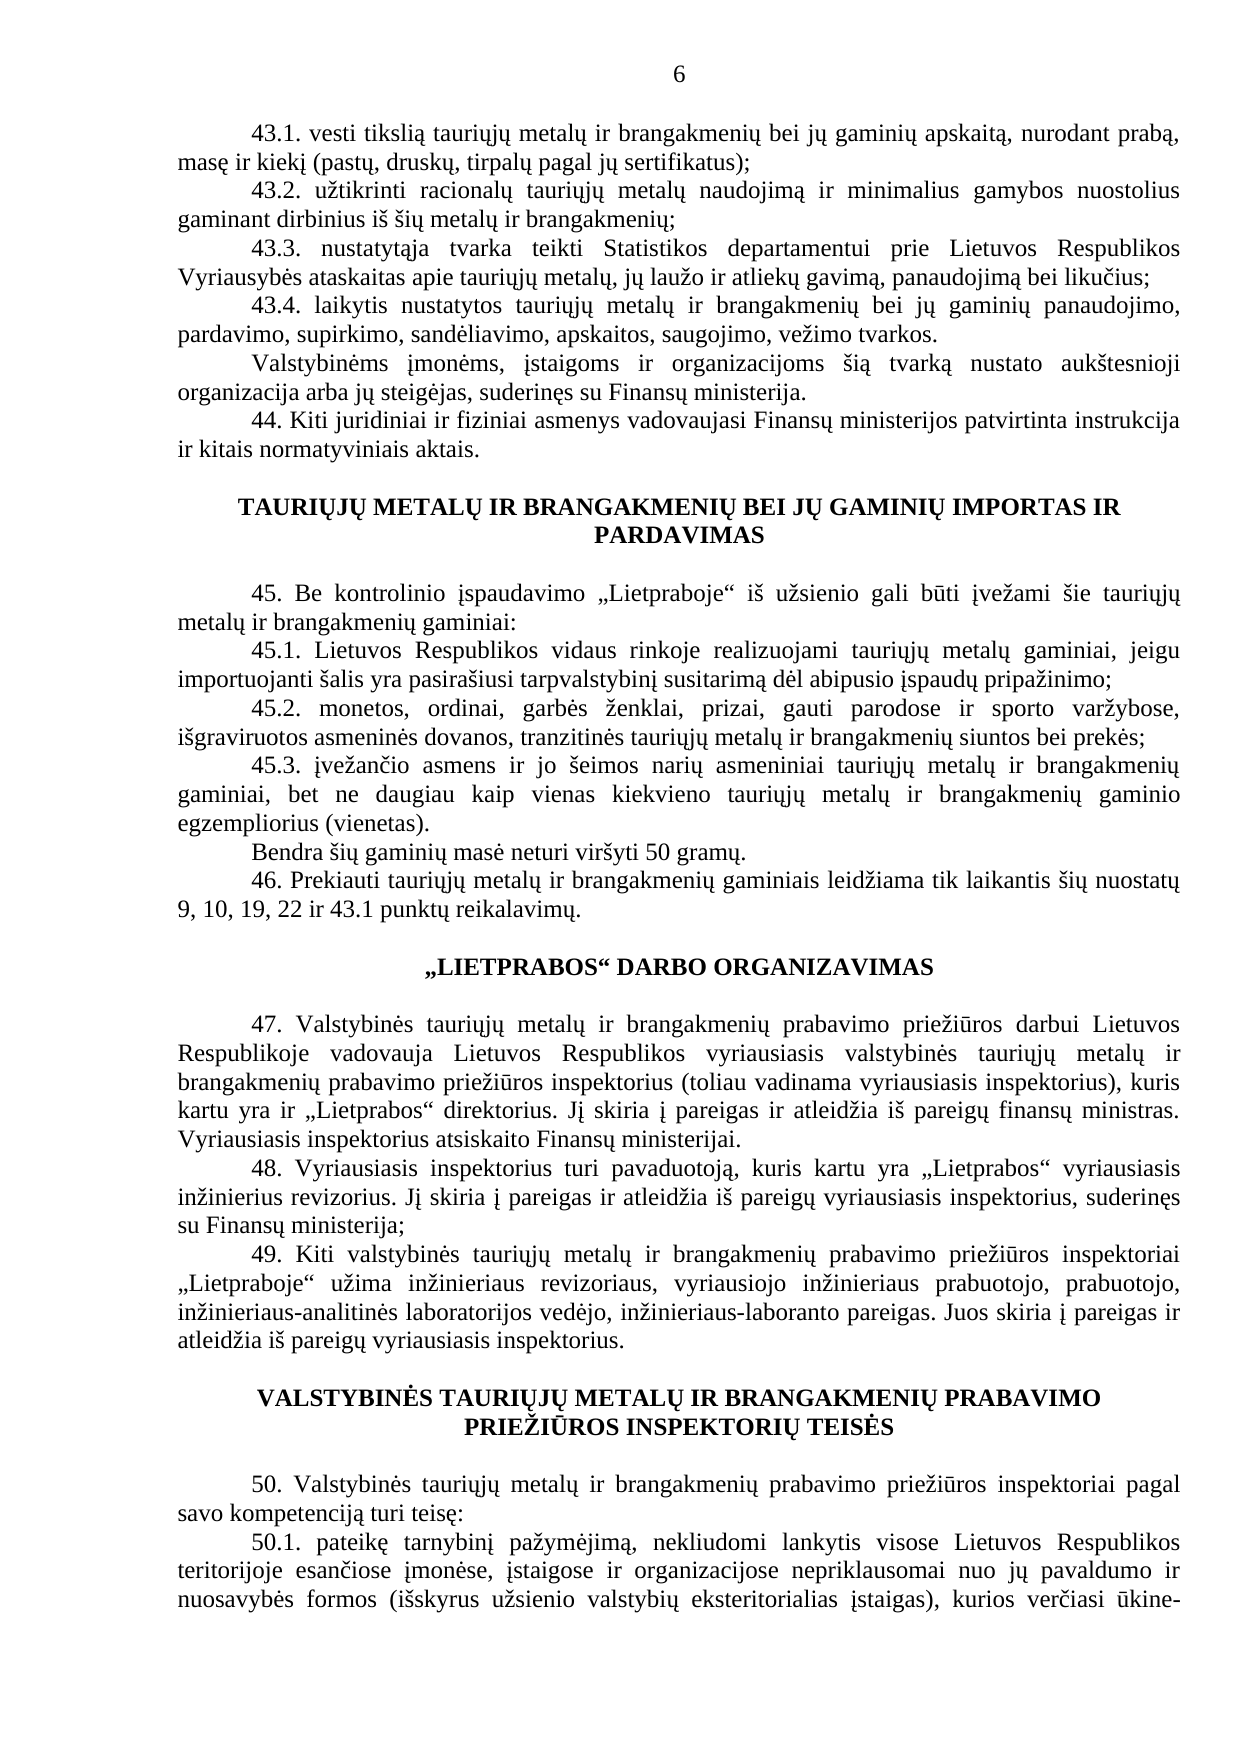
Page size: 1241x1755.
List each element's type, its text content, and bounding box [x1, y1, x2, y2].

text 43.4. laikytis nustatytos tauriųjų metalų ir brangakmenių bei jų gaminių panaudojimo, pardavimo, supirkimo, sandėliavimo, apskaitos, saugojimo, vežimo tvarkos. [177, 291, 1181, 348]
text 48. Vyriausiasis inspektorius turi pavaduotoją, kuris kartu yra „Lietprabos“ vyriausiasis inžinierius revizorius. Jį skiria į pareigas ir atleidžia iš pareigų vyriausiasis inspektorius, suderinęs su Finansų ministerija; [177, 1153, 1181, 1239]
text pardavimas [177, 521, 1181, 549]
text 49. Kiti valstybinės tauriųjų metalų ir brangakmenių prabavimo priežiūros inspektoriai „Lietpraboje“ užima inžinieriaus revizoriaus, vyriausiojo inžinieriaus prabuotojo, prabuotojo, inžinieriaus-analitinės laboratorijos vedėjo, inžinieriaus-laboranto pareigas. Juos skiria į pareigas ir atleidžia iš pareigų vyriausiasis inspektorius. [177, 1239, 1181, 1354]
text Bendra šių gaminių masė neturi viršyti 50 gramų. [177, 837, 1181, 866]
text Tauriųjų metalų ir brangakmenių bei jų gaminių importas ir [177, 492, 1181, 521]
text 50.1. pateikę tarnybinį pažymėjimą, nekliudomi lankytis visose Lietuvos Respublikos teritorijoje esančiose įmonėse, įstaigose ir organizacijose nepriklausomai nuo jų pavaldumo ir nuosavybės formos (išskyrus užsienio valstybių eksteritorialias įstaigas), kurios verčiasi ūkine- [177, 1527, 1181, 1613]
text 43.3. nustatytąja tvarka teikti Statistikos departamentui prie Lietuvos Respublikos Vyriausybės ataskaitas apie tauriųjų metalų, jų laužo ir atliekų gavimą, panaudojimą bei likučius; [177, 233, 1181, 291]
text 45.1. Lietuvos Respublikos vidaus rinkoje realizuojami tauriųjų metalų gaminiai, jeigu importuojanti šalis yra pasirašiusi tarpvalstybinį susitarimą dėl abipusio įspaudų pripažinimo; [177, 636, 1181, 693]
text 50. Valstybinės tauriųjų metalų ir brangakmenių prabavimo priežiūros inspektoriai pagal savo kompetenciją turi teisę: [177, 1469, 1181, 1527]
text Valstybinės tauriųjų metalų ir brangakmenių prabavimo [177, 1383, 1181, 1412]
text 43.2. užtikrinti racionalų tauriųjų metalų naudojimą ir minimalius gamybos nuostolius gaminant dirbinius iš šių metalų ir brangakmenių; [177, 176, 1181, 233]
text 45. Be kontrolinio įspaudavimo „Lietpraboje“ iš užsienio gali būti įvežami šie tauriųjų metalų ir brangakmenių gaminiai: [177, 578, 1181, 636]
text priežiūros inspektorių teisės [177, 1412, 1181, 1441]
text 43.1. vesti tikslią tauriųjų metalų ir brangakmenių bei jų gaminių apskaitą, nurodant prabą, masę ir kiekį (pastų, druskų, tirpalų pagal jų sertifikatus); [177, 118, 1181, 176]
text Valstybinėms įmonėms, įstaigoms ir organizacijoms šią tvarką nustato aukštesnioji organizacija arba jų steigėjas, suderinęs su Finansų ministerija. [177, 348, 1181, 406]
text 46. Prekiauti tauriųjų metalų ir brangakmenių gaminiais leidžiama tik laikantis šių nuostatų 9, 10, 19, 22 ir 43.1 punktų reikalavimų. [177, 866, 1181, 923]
text 45.2. monetos, ordinai, garbės ženklai, prizai, gauti parodose ir sporto varžybose, išgraviruotos asmeninės dovanos, tranzitinės tauriųjų metalų ir brangakmenių siuntos bei prekės; [177, 693, 1181, 751]
text 45.3. įvežančio asmens ir jo šeimos narių asmeniniai tauriųjų metalų ir brangakmenių gaminiai, bet ne daugiau kaip vienas kiekvieno tauriųjų metalų ir brangakmenių gaminio egzempliorius (vienetas). [177, 751, 1181, 837]
text 47. Valstybinės tauriųjų metalų ir brangakmenių prabavimo priežiūros darbui Lietuvos Respublikoje vadovauja Lietuvos Respublikos vyriausiasis valstybinės tauriųjų metalų ir brangakmenių prabavimo priežiūros inspektorius (toliau vadinama vyriausiasis inspektorius), kuris kartu yra ir „Lietprabos“ direktorius. Jį skiria į pareigas ir atleidžia iš pareigų finansų ministras. Vyriausiasis inspektorius atsiskaito Finansų ministerijai. [177, 1009, 1181, 1153]
text „Lietprabos“ darbo organizavimas [177, 952, 1181, 981]
text 44. Kiti juridiniai ir fiziniai asmenys vadovaujasi Finansų ministerijos patvirtinta instrukcija ir kitais normatyviniais aktais. [177, 406, 1181, 463]
